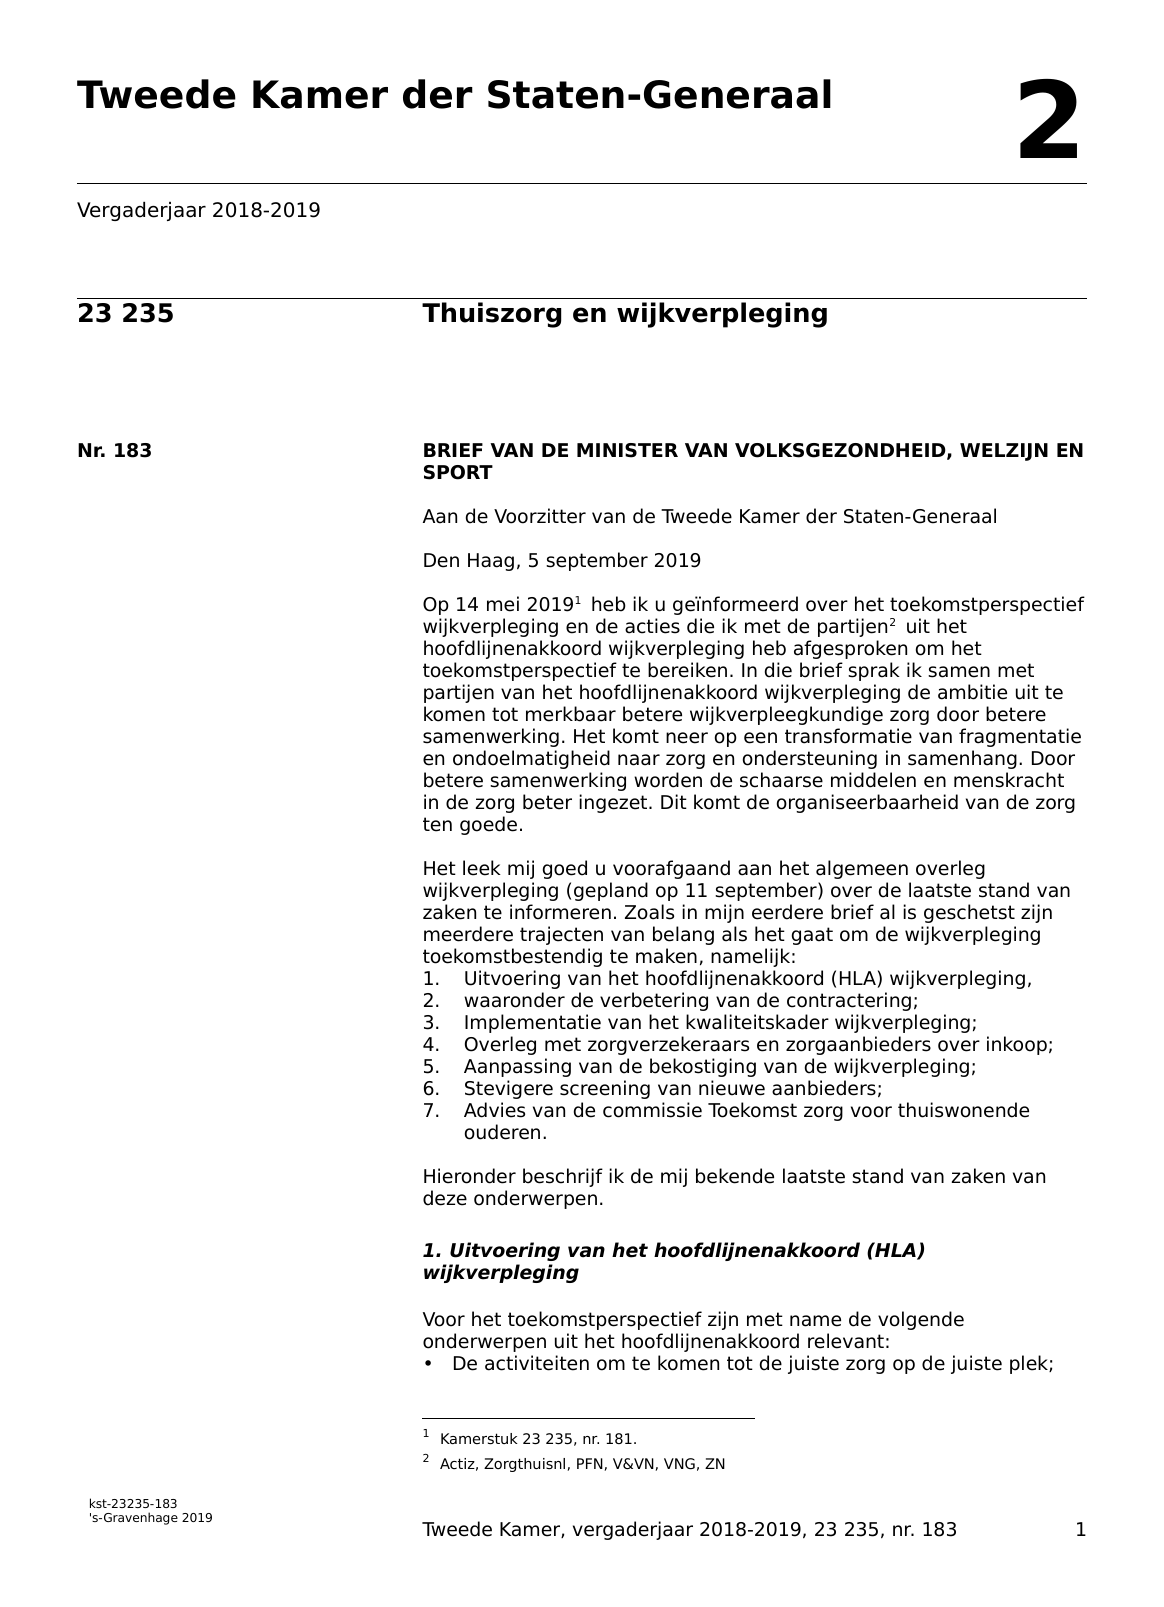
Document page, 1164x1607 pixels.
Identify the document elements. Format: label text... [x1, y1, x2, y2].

text Het leek mij goed u voorafgaand aan het algemeen overleg wijkverpleging (gepland op 11 september) over de laatste stand van zaken te informeren. Zoals in mijn eerdere brief al is geschetst zijn meerdere trajecten van belang als het gaat om de wijkverpleging toekomstbestendig te maken, namelijk: [422, 858, 1087, 968]
text kst-23235-183 [88, 1497, 323, 1511]
text 's-Gravenhage 2019 [88, 1511, 323, 1525]
text Voor het toekomstperspectief zijn met name de volgende onderwerpen uit het hoofdlijnenakkoord relevant: [422, 1309, 1087, 1353]
text 4. Overleg met zorgverzekeraars en zorgaanbieders over inkoop; [422, 1034, 1087, 1056]
text Actiz, Zorgthuisnl, PFN, V&VN, VNG, ZN [422, 1452, 1087, 1474]
text 6. Stevigere screening van nieuwe aanbieders; [422, 1078, 1087, 1100]
table_header 2 [886, 59, 1087, 183]
subtitle Nr. 183 BRIEF VAN DE MINISTER VAN VOLKSGEZONDHEID, WELZIJN EN SPORT [77, 440, 1087, 484]
text 1. Uitvoering van het hoofdlijnenakkoord (HLA) wijkverpleging, [422, 968, 1087, 990]
text 5. Aanpassing van de bekostiging van de wijkverpleging; [422, 1056, 1087, 1078]
table_cell Vergaderjaar 2018-2019 [77, 184, 1087, 298]
text • De activiteiten om te komen tot de juiste zorg op de juiste plek; [422, 1353, 1087, 1375]
subtitle 23 235 Thuiszorg en wijkverpleging [77, 299, 1087, 329]
text 2. waaronder de verbetering van de contractering; [422, 990, 1087, 1012]
text Aan de Voorzitter van de Tweede Kamer der Staten-Generaal [422, 506, 1087, 528]
text 3. Implementatie van het kwaliteitskader wijkverpleging; [422, 1012, 1087, 1034]
text Hieronder beschrijf ik de mij bekende laatste stand van zaken van deze onderwerpen. [422, 1166, 1087, 1210]
text Kamerstuk 23 235, nr. 181. [422, 1427, 1087, 1449]
text Den Haag, 5 september 2019 [422, 550, 1087, 572]
text Op 14 mei 2019 heb ik u geïnformeerd over het toekomstperspectief wijkverpleging en de acties die ik met de partijen uit het hoofdlijnenakkoord wijkverpleging heb afgesproken om het toekomstperspectief te bereiken. In die brief sprak ik samen met partijen van het hoofdlijnenakkoord wijkverpleging de ambitie uit te komen tot merkbaar betere wijkverpleegkundige zorg door betere samenwerking. Het komt neer op een transformatie van fragmentatie en ondoelmatigheid naar zorg en ondersteuning in samenhang. Door betere samenwerking worden de schaarse middelen en menskracht in de zorg beter ingezet. Dit komt de organiseerbaarheid van de zorg ten goede. [422, 594, 1087, 836]
subtitle 1. Uitvoering van het hoofdlijnenakkoord (HLA) wijkverpleging [422, 1240, 1087, 1284]
table_header Tweede Kamer der Staten-Generaal [77, 59, 886, 183]
text 7. Advies van de commissie Toekomst zorg voor thuiswonende ouderen. [422, 1100, 1087, 1144]
